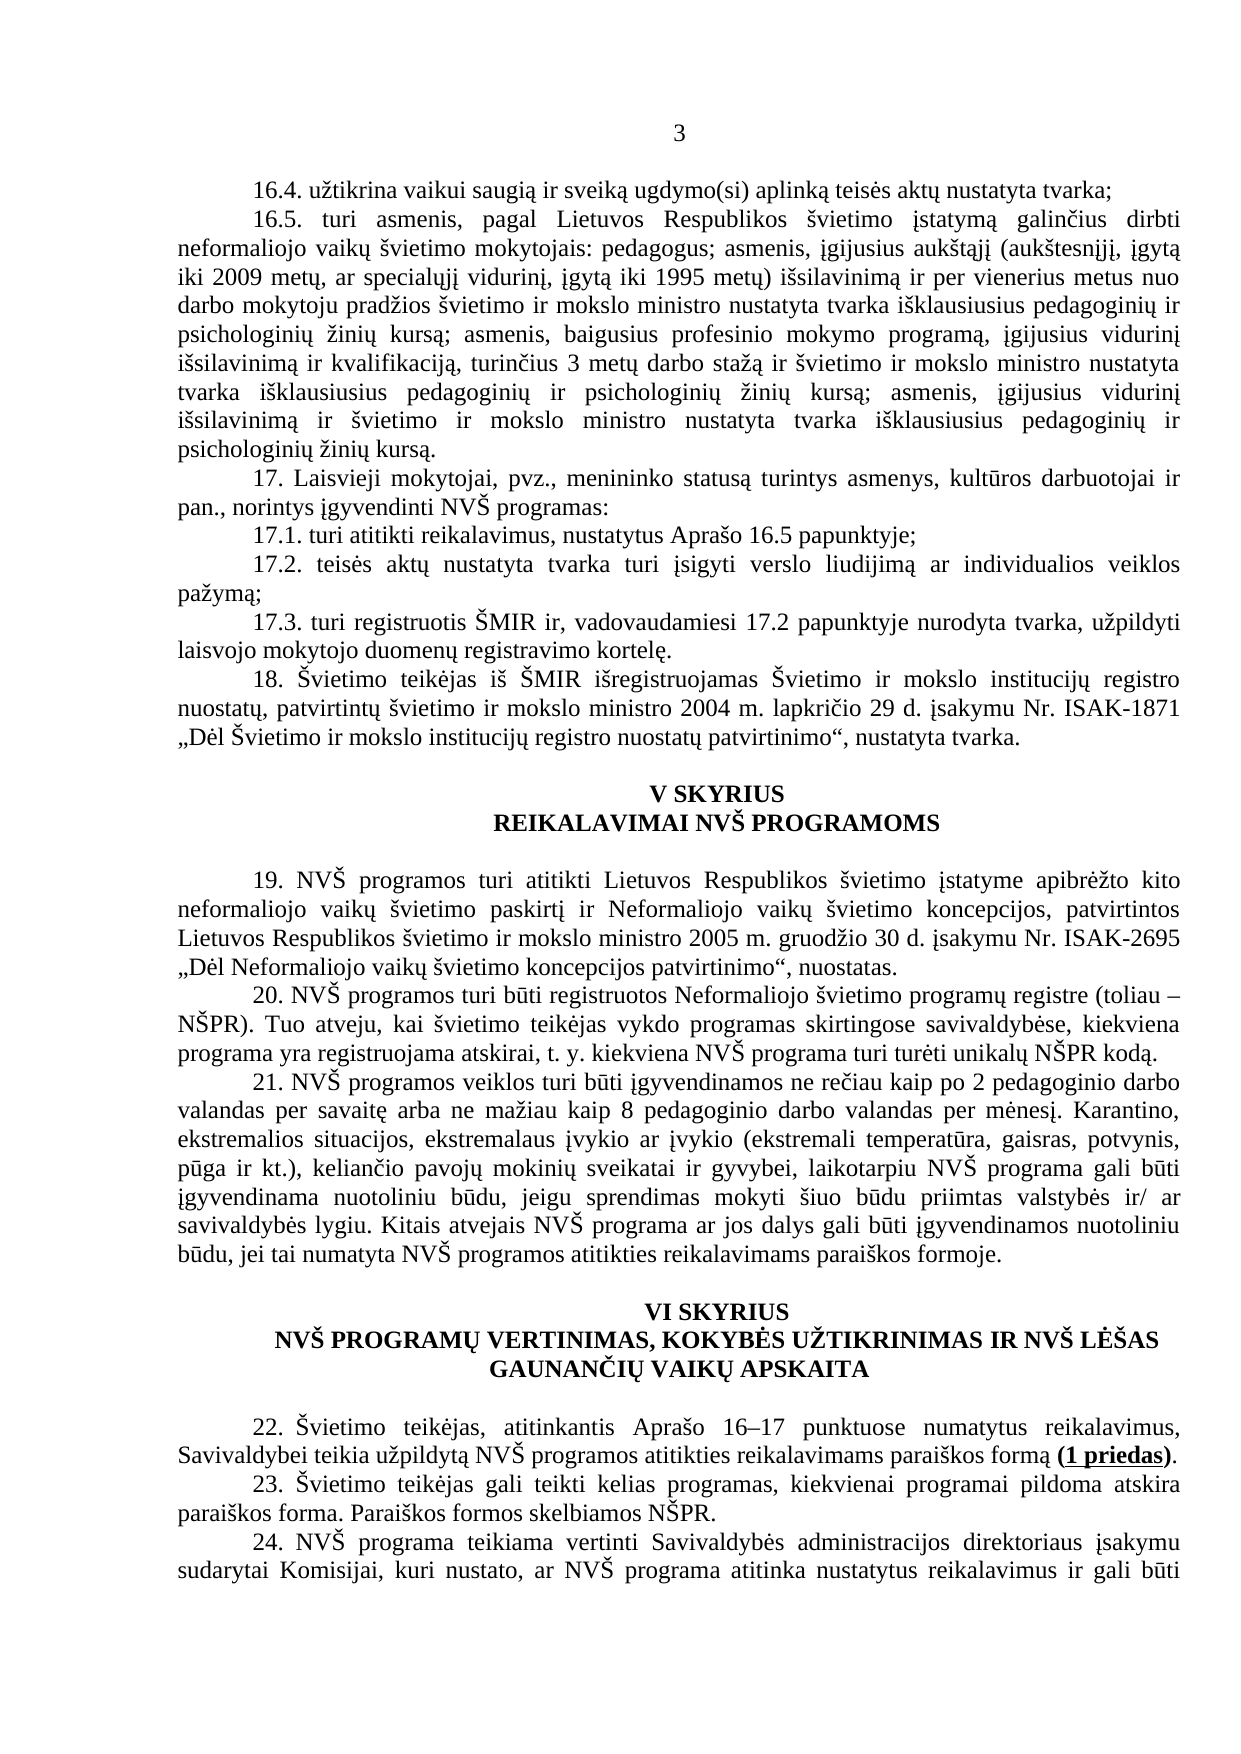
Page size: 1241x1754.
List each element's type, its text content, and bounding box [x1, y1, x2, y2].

text 19. NVŠ programos turi atitikti Lietuvos Respublikos švietimo įstatyme apibrėžto kito neformaliojo vaikų švietimo paskirtį ir Neformaliojo vaikų švietimo koncepcijos, patvirtintos Lietuvos Respublikos švietimo ir mokslo ministro 2005 m. gruodžio 30 d. įsakymu Nr. ISAK-2695 „Dėl Neformaliojo vaikų švietimo koncepcijos patvirtinimo“, nuostatas. [177, 866, 1181, 981]
text 17. Laisvieji mokytojai, pvz., menininko statusą turintys asmenys, kultūros darbuotojai ir pan., norintys įgyvendinti NVŠ programas: [177, 463, 1181, 521]
text 17.2. teisės aktų nustatyta tvarka turi įsigyti verslo liudijimą ar individualios veiklos pažymą; [177, 549, 1181, 607]
text 18. Švietimo teikėjas iš ŠMIR išregistruojamas Švietimo ir mokslo institucijų registro nuostatų, patvirtintų švietimo ir mokslo ministro 2004 m. lapkričio 29 d. įsakymu Nr. ISAK-1871 „Dėl Švietimo ir mokslo institucijų registro nuostatų patvirtinimo“, nustatyta tvarka. [177, 664, 1181, 751]
text 24. NVŠ programa teikiama vertinti Savivaldybės administracijos direktoriaus įsakymu sudarytai Komisijai, kuri nustato, ar NVŠ programa atitinka nustatytus reikalavimus ir gali būti [177, 1527, 1181, 1584]
text NVŠ PROGRAMŲ VERTINIMAS, KOKYBĖS UŽTIKRINIMAS IR NVŠ LĖŠAS GAUNANČIŲ VAIKŲ APSKAITA [177, 1326, 1181, 1383]
text 16.5. turi asmenis, pagal Lietuvos Respublikos švietimo įstatymą galinčius dirbti neformaliojo vaikų švietimo mokytojais: pedagogus; asmenis, įgijusius aukštąjį (aukštesnįjį, įgytą iki 2009 metų, ar specialųjį vidurinį, įgytą iki 1995 metų) išsilavinimą ir per vienerius metus nuo darbo mokytoju pradžios švietimo ir mokslo ministro nustatyta tvarka išklausiusius pedagoginių ir psichologinių žinių kursą; asmenis, baigusius profesinio mokymo programą, įgijusius vidurinį išsilavinimą ir kvalifikaciją, turinčius 3 metų darbo stažą ir švietimo ir mokslo ministro nustatyta tvarka išklausiusius pedagoginių ir psichologinių žinių kursą; asmenis, įgijusius vidurinį išsilavinimą ir švietimo ir mokslo ministro nustatyta tvarka išklausiusius pedagoginių ir psichologinių žinių kursą. [177, 204, 1181, 463]
text 23. Švietimo teikėjas gali teikti kelias programas, kiekvienai programai pildoma atskira paraiškos forma. Paraiškos formos skelbiamos NŠPR. [177, 1469, 1181, 1527]
text REIKALAVIMAI NVŠ PROGRAMOMS [177, 808, 1181, 837]
text V SKYRIUS [177, 779, 1181, 808]
text 21. NVŠ programos veiklos turi būti įgyvendinamos ne rečiau kaip po 2 pedagoginio darbo valandas per savaitę arba ne mažiau kaip 8 pedagoginio darbo valandas per mėnesį. Karantino, ekstremalios situacijos, ekstremalaus įvykio ar įvykio (ekstremali temperatūra, gaisras, potvynis, pūga ir kt.), keliančio pavojų mokinių sveikatai ir gyvybei, laikotarpiu NVŠ programa gali būti įgyvendinama nuotoliniu būdu, jeigu sprendimas mokyti šiuo būdu priimtas valstybės ir/ ar savivaldybės lygiu. Kitais atvejais NVŠ programa ar jos dalys gali būti įgyvendinamos nuotoliniu būdu, jei tai numatyta NVŠ programos atitikties reikalavimams paraiškos formoje. [177, 1067, 1181, 1268]
text 22. Švietimo teikėjas, atitinkantis Aprašo 16–17 punktuose numatytus reikalavimus, Savivaldybei teikia užpildytą NVŠ programos atitikties reikalavimams paraiškos formą (1 priedas). [177, 1412, 1181, 1469]
text 20. NVŠ programos turi būti registruotos Neformaliojo švietimo programų registre (toliau – NŠPR). Tuo atveju, kai švietimo teikėjas vykdo programas skirtingose savivaldybėse, kiekviena programa yra registruojama atskirai, t. y. kiekviena NVŠ programa turi turėti unikalų NŠPR kodą. [177, 981, 1181, 1067]
text 16.4. užtikrina vaikui saugią ir sveiką ugdymo(si) aplinką teisės aktų nustatyta tvarka; [177, 176, 1181, 204]
text VI SKYRIUS [177, 1297, 1181, 1326]
text 17.3. turi registruotis ŠMIR ir, vadovaudamiesi 17.2 papunktyje nurodyta tvarka, užpildyti laisvojo mokytojo duomenų registravimo kortelę. [177, 607, 1181, 664]
text 17.1. turi atitikti reikalavimus, nustatytus Aprašo 16.5 papunktyje; [177, 521, 1181, 549]
